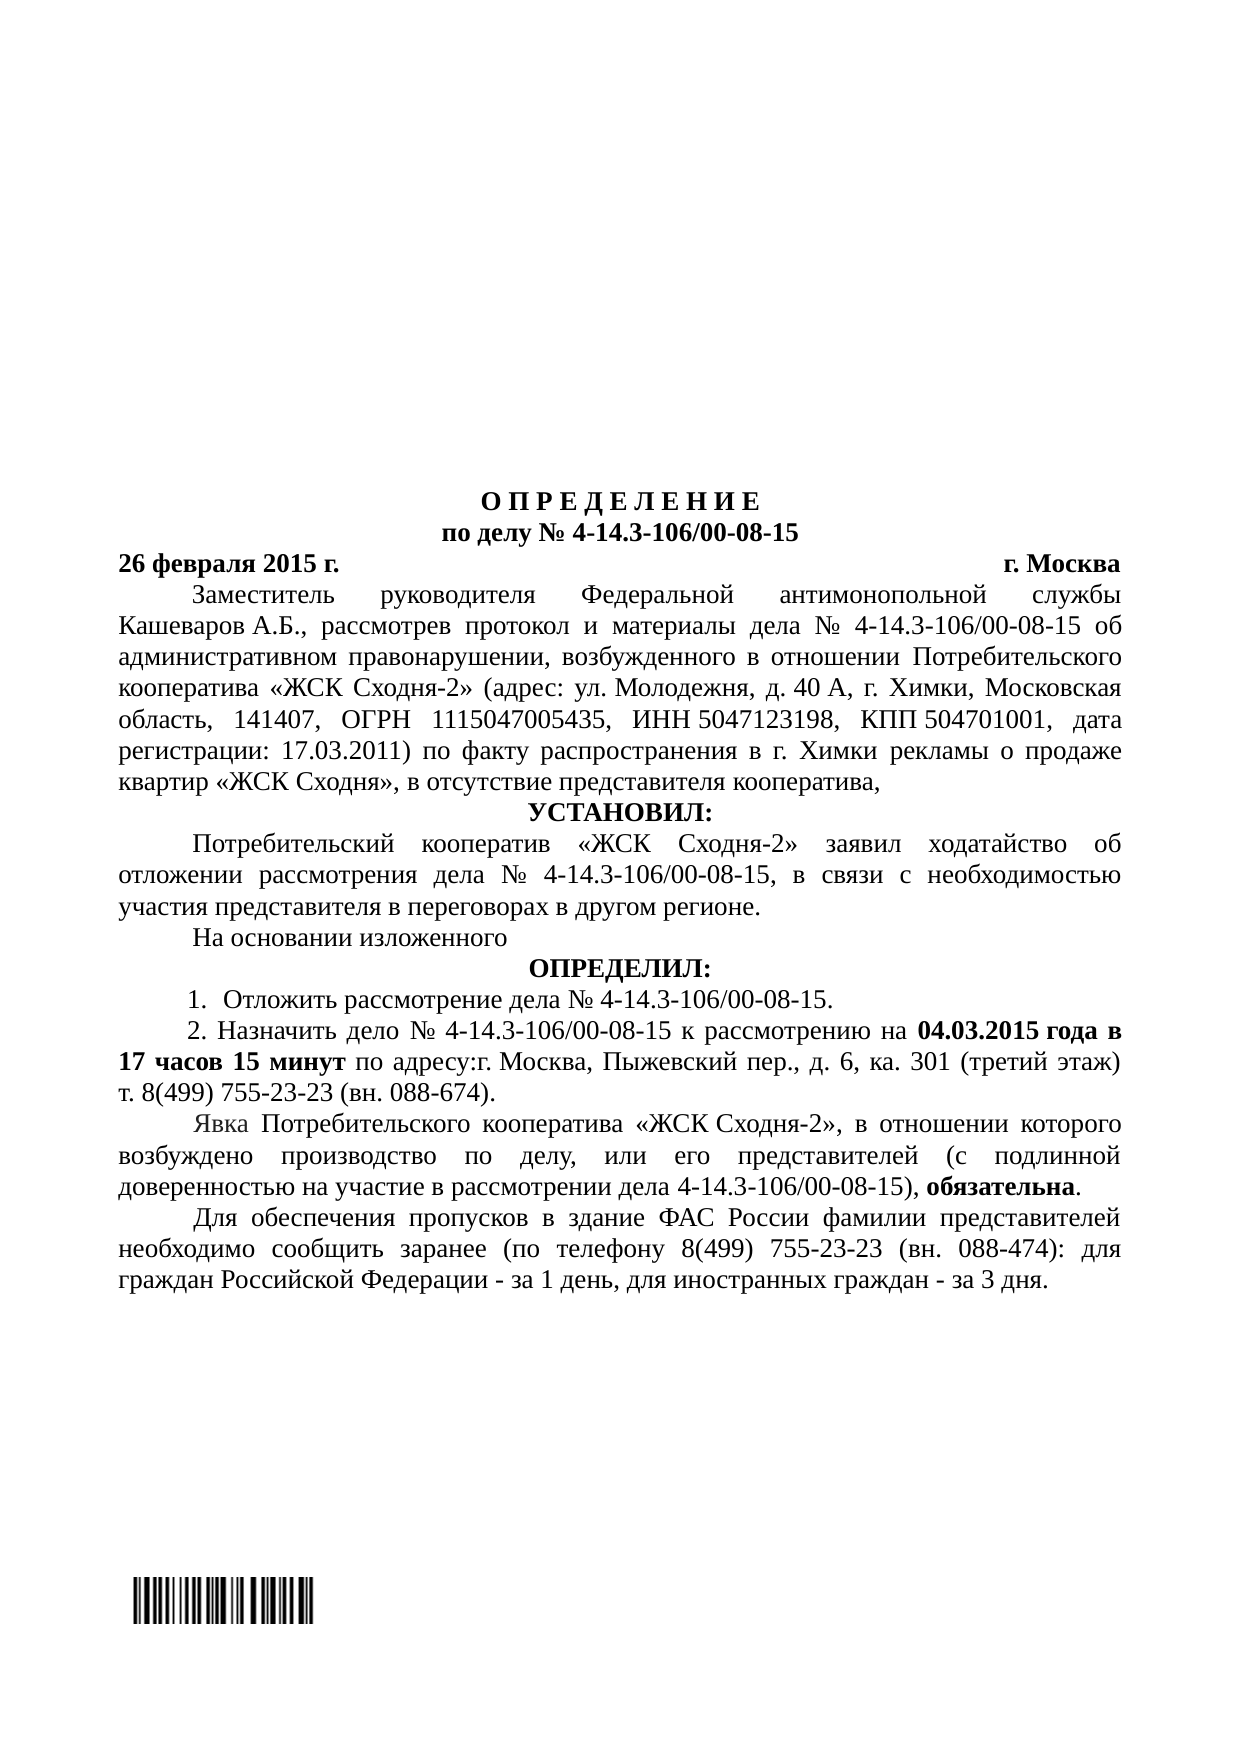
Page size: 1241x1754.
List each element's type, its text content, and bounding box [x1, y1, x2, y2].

text Для обеспечения пропусков в здание ФАС России фамилии представителей необходимо сообщить заранее (по телефону 8(499) 755-23-23 (вн. 088-474): для граждан Российской Федерации - за 1 день, для иностранных граждан - за 3 дня. [118, 1201, 1122, 1294]
text УСТАНОВИЛ: [118, 796, 1122, 827]
text 2. Назначить дело № 4-14.3-106/00-08-15 к рассмотрению на 04.03.2015 года в 17 часов 15 минут по адресу:г. Москва, Пыжевский пер., д. 6, ка. 301 (третий этаж) т. 8(499) 755-23-23 (вн. 088-674). [118, 1014, 1122, 1108]
picture [118, 1577, 331, 1624]
text ОПРЕДЕЛИЛ: [118, 952, 1122, 983]
text 1. Отложить рассмотрение дела № 4-14.3-106/00-08-15. [118, 983, 1122, 1014]
text На основании изложенного [118, 921, 1122, 952]
text 26 февраля 2015 г. г. Москва [118, 547, 1122, 578]
text Явка Потребительского кооператива «ЖСК Сходня-2», в отношении которого возбуждено производство по делу, или его представителей (с подлинной доверенностью на участие в рассмотрении дела 4‑14.3‑106/00-08-15), обязательна. [118, 1108, 1122, 1201]
text Заместитель руководителя Федеральной антимонопольной службы Кашеваров А.Б., рассмотрев протокол и материалы дела № 4-14.3-106/00-08-15 об административном правонарушении, возбужденного в отношении Потребительского кооператива «ЖСК Сходня-2» (адрес: ул. Молодежня, д. 40 А, г. Химки, Московская область, 141407, ОГРН 1115047005435, ИНН 5047123198, КПП 504701001, дата регистрации: 17.03.2011) по факту распространения в г. Химки рекламы о продаже квартир «ЖСК Сходня», в отсутствие представителя кооператива, [118, 578, 1122, 796]
text О П Р Е Д Е Л Е Н И Е [118, 485, 1122, 516]
text Потребительский кооператив «ЖСК Сходня-2» заявил ходатайство об отложении рассмотрения дела № 4-14.3-106/00-08-15, в связи с необходимостью участия представителя в переговорах в другом регионе. [118, 827, 1122, 921]
text по делу № 4-14.3-106/00-08-15 [118, 516, 1122, 547]
